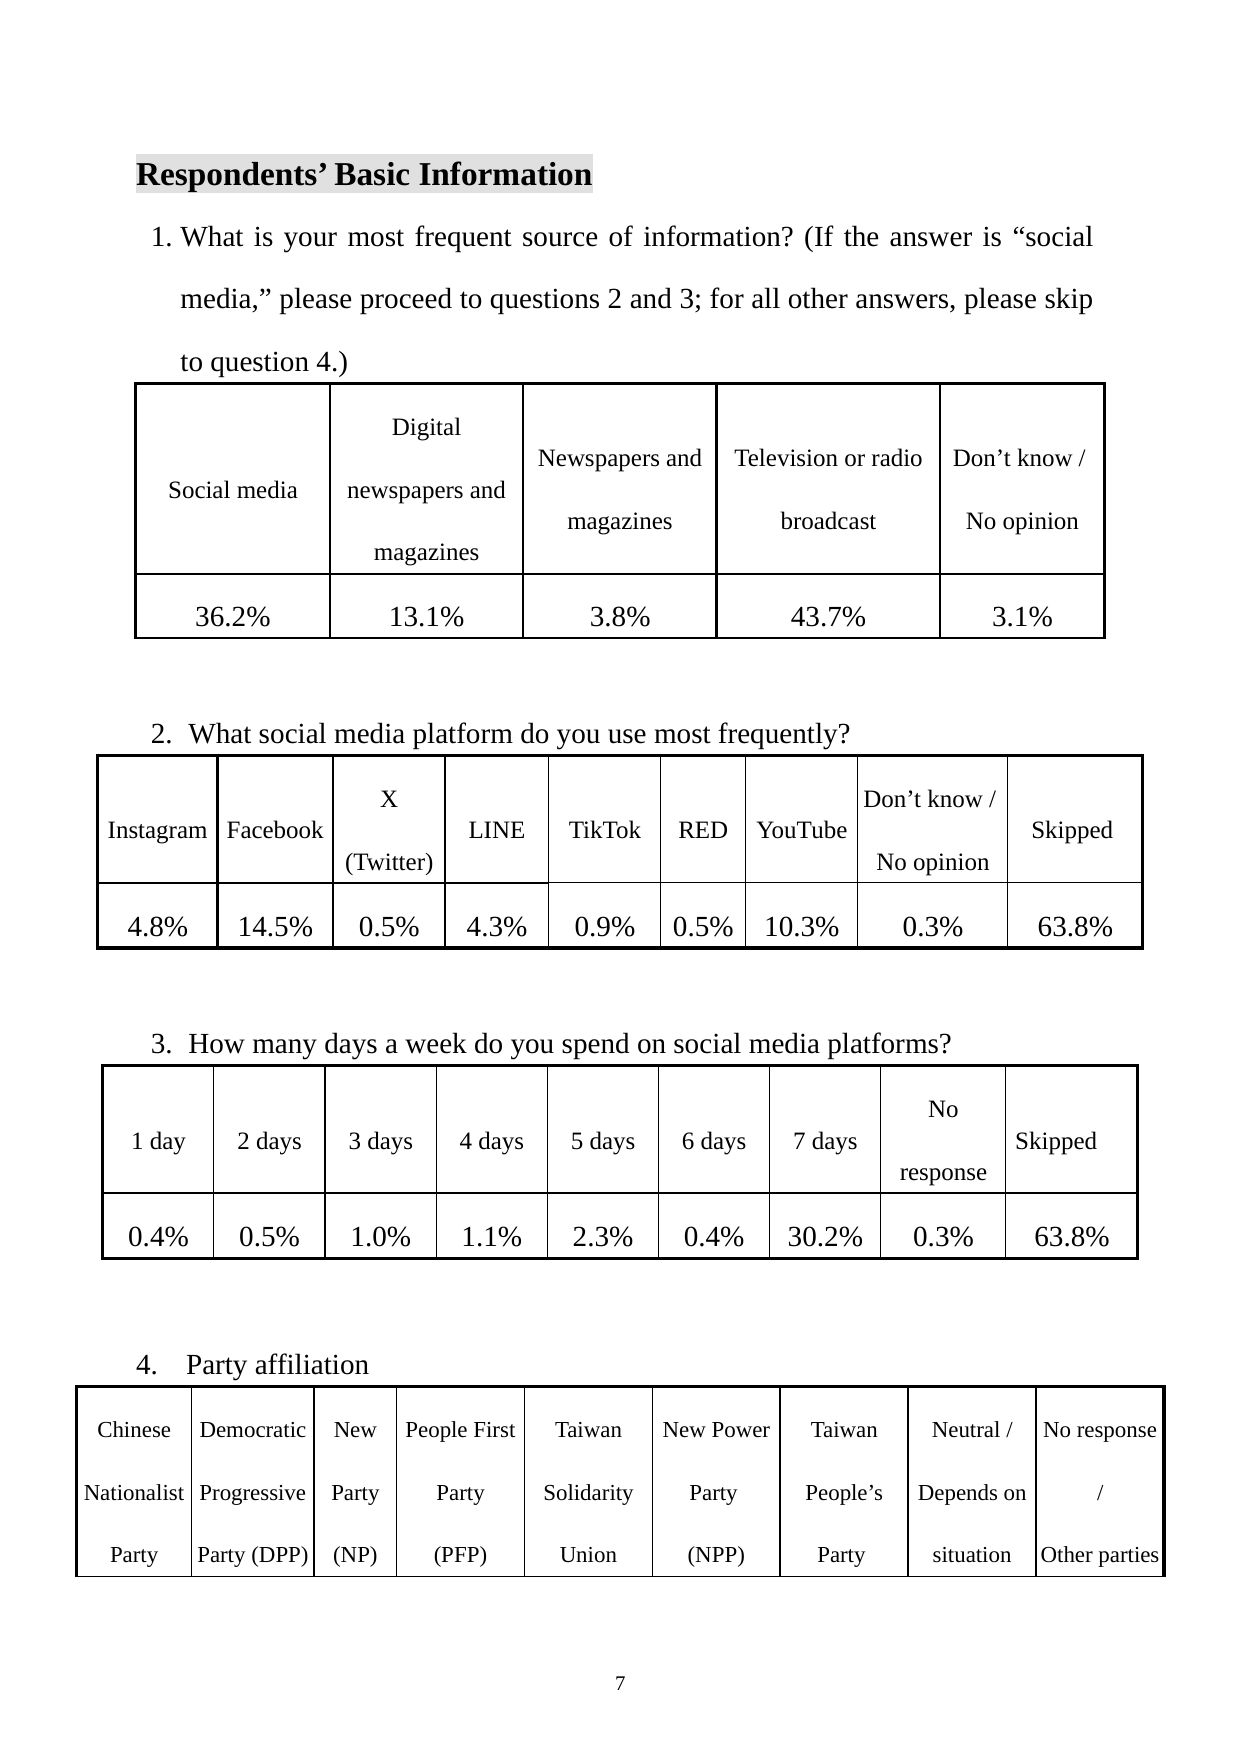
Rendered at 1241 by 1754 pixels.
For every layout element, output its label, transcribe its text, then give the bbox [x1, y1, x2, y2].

table_cell 0.5% [214, 1194, 324, 1257]
table_header No response / Other parties [1037, 1388, 1162, 1576]
table_header Skipped [1008, 757, 1141, 882]
table_cell 0.3% [858, 883, 1007, 946]
text Respondents’ Basic Information [136, 132, 1147, 194]
table_cell 0.4% [104, 1194, 213, 1257]
table_header Chinese Nationalist Party [78, 1388, 191, 1576]
table_cell 3.8% [524, 575, 715, 637]
table_header Don’t know / No opinion [941, 385, 1103, 572]
table_cell 63.8% [1008, 883, 1141, 946]
table_header Facebook [219, 757, 332, 882]
table_cell 2.3% [548, 1194, 658, 1257]
table_header X (Twitter) [334, 757, 444, 882]
table_cell 36.2% [137, 575, 329, 637]
table_header Don’t know / No opinion [858, 757, 1007, 882]
list What is your most frequent source of information? (If the answer is “social media,” please proceed to questions 2 and 3; for all other answers, please skip to question 4.) [151, 194, 1094, 382]
table_header New Power Party (NPP) [653, 1388, 779, 1576]
table_header Democratic Progressive Party (DPP) [192, 1388, 313, 1576]
table_header RED [661, 757, 745, 882]
table_header 4 days [437, 1067, 547, 1192]
table_header Skipped [1006, 1067, 1136, 1192]
table_header LINE [446, 757, 548, 882]
table_header People First Party (PFP) [397, 1388, 524, 1576]
table_header 5 days [548, 1067, 658, 1192]
table_header Digital newspapers and magazines [331, 385, 522, 572]
table_header Neutral / Depends on situation [909, 1388, 1035, 1576]
table_header 6 days [659, 1067, 769, 1192]
table_header Television or radio broadcast [718, 385, 939, 572]
table_cell 0.9% [549, 883, 660, 946]
table_cell 4.3% [446, 884, 548, 946]
table_cell 13.1% [331, 575, 522, 637]
table_cell 0.3% [881, 1194, 1005, 1257]
table_header Newspapers and magazines [524, 385, 715, 572]
table_header Instagram [99, 757, 216, 882]
table_header Taiwan People’s Party [781, 1388, 907, 1576]
table_header 3 days [326, 1067, 436, 1192]
table_cell 14.5% [219, 884, 332, 946]
table_cell 43.7% [718, 575, 939, 637]
list How many days a week do you spend on social media platforms? [151, 1002, 1094, 1064]
table_header TikTok [549, 757, 660, 882]
table_cell 10.3% [746, 883, 857, 946]
table_cell 3.1% [941, 575, 1103, 637]
table_cell 0.5% [334, 884, 444, 946]
table_header Social media [137, 385, 329, 572]
table_cell 4.8% [99, 884, 216, 946]
table_header New Party (NP) [315, 1388, 396, 1576]
table_cell 30.2% [770, 1194, 880, 1257]
table_header No response [881, 1067, 1005, 1192]
table_header 1 day [104, 1067, 213, 1192]
table_cell 1.1% [437, 1194, 547, 1257]
table_cell 63.8% [1006, 1194, 1136, 1257]
table_header Taiwan Solidarity Union [525, 1388, 652, 1576]
list Party affiliation [136, 1322, 1094, 1385]
table_cell 1.0% [326, 1194, 436, 1257]
table_header 7 days [770, 1067, 880, 1192]
table_cell 0.5% [661, 883, 745, 946]
table_cell 0.4% [659, 1194, 769, 1257]
table_header 2 days [214, 1067, 324, 1192]
table_header YouTube [746, 757, 857, 882]
list What social media platform do you use most frequently? [151, 691, 1094, 754]
